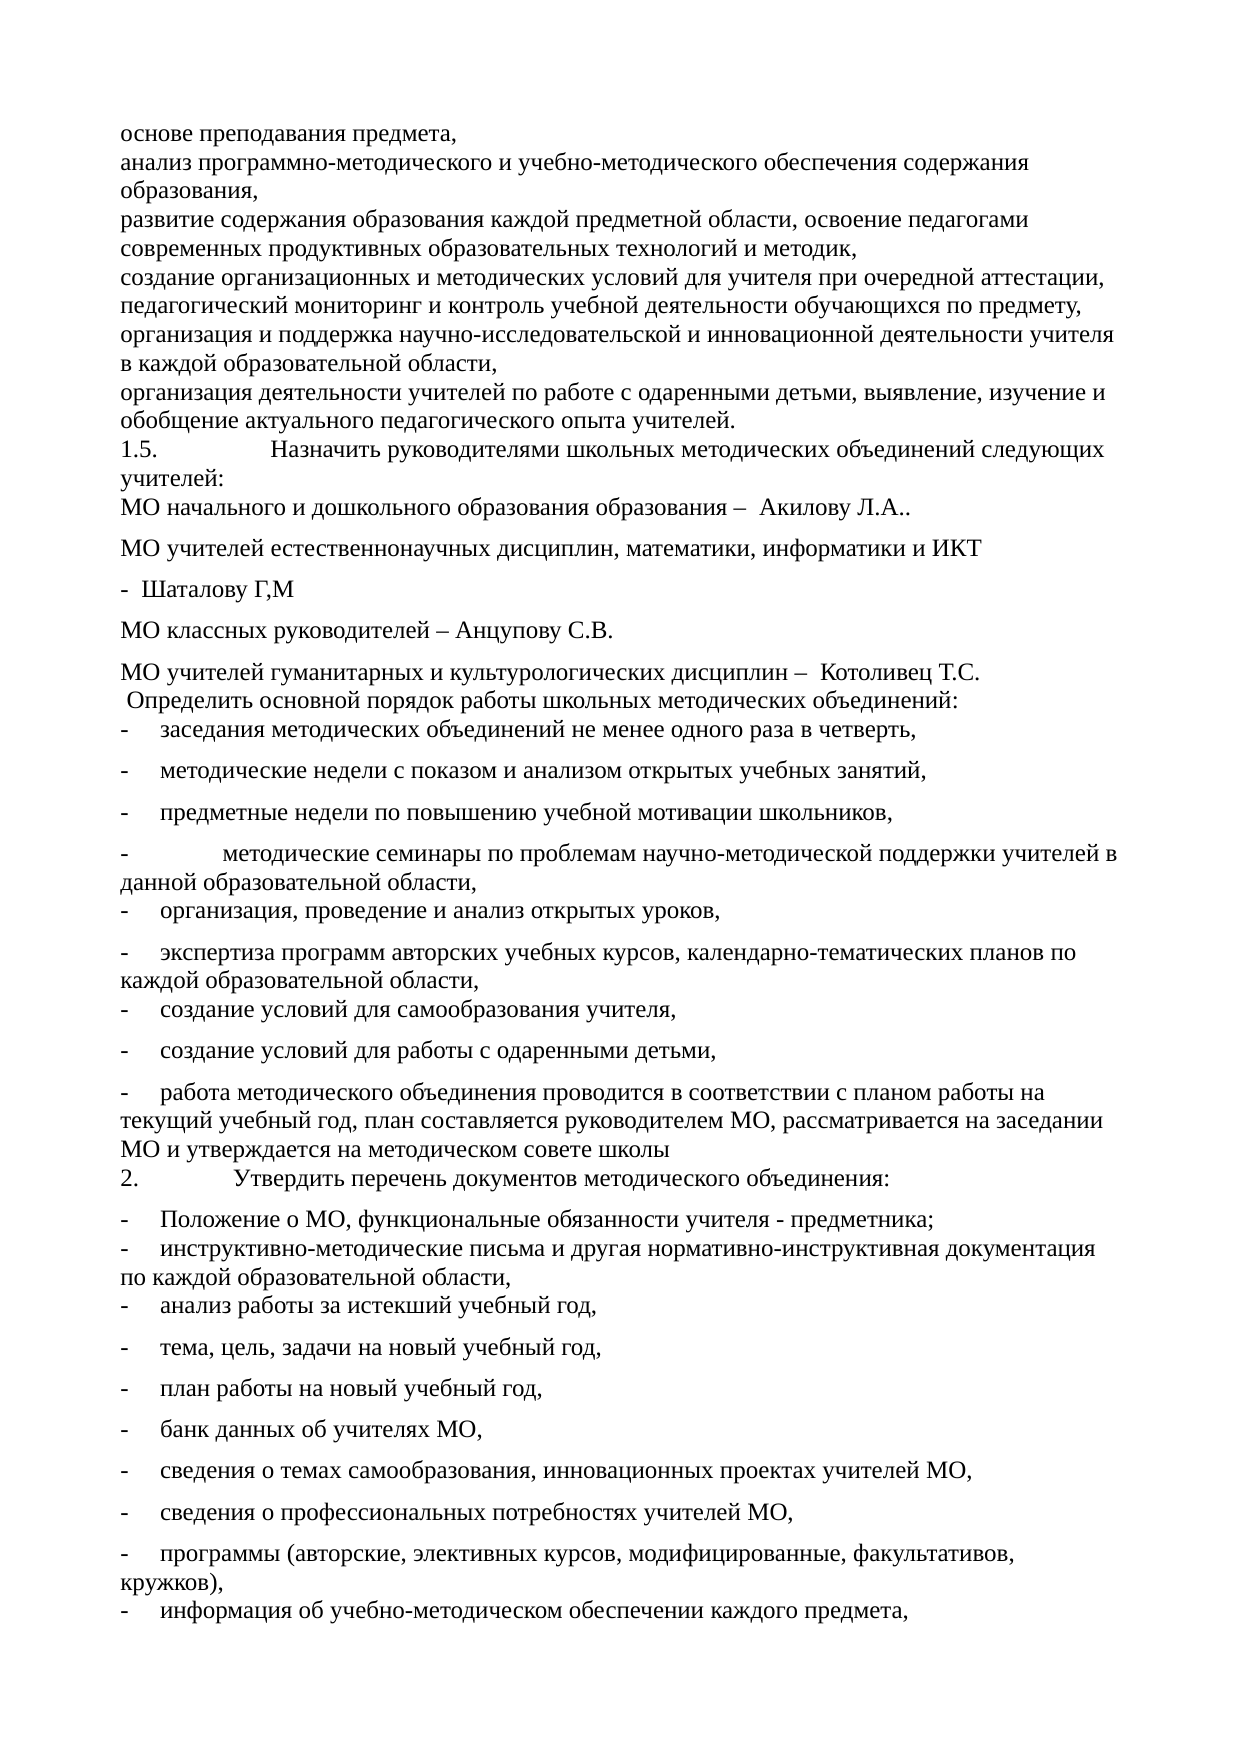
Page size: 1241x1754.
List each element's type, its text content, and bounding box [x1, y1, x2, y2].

text - экспертиза программ авторских учебных курсов, календарно-тематических планов по каждой образовательной области, [120, 937, 1120, 994]
text анализ программно-методического и учебно-методического обеспечения содержания образования, [120, 147, 1120, 204]
text организация деятельности учителей по работе с одаренными детьми, выявление, изучение и обобщение актуального педагогического опыта учителей. [120, 377, 1120, 434]
text - предметные недели по повышению учебной мотивации школьников, [120, 797, 1122, 826]
text МО учителей естественнонаучных дисциплин, математики, информатики и ИКТ [120, 533, 1122, 562]
text - сведения о профессиональных потребностях учителей МО, [120, 1497, 1122, 1526]
text организация и поддержка научно-исследовательской и инновационной деятельности учителя в каждой образовательной области, [120, 319, 1120, 377]
text МО начального и дошкольного образования образования – Акилову Л.А.. [120, 492, 1122, 521]
text - инструктивно-методические письма и другая нормативно-инструктивная документация по каждой образовательной области, [120, 1233, 1120, 1291]
text создание организационных и методических условий для учителя при очередной аттестации, [120, 262, 1120, 291]
text - методические недели с показом и анализом открытых учебных занятий, [120, 756, 1122, 784]
text - план работы на новый учебный год, [120, 1373, 1122, 1402]
text - сведения о темах самообразования, инновационных проектах учителей МО, [120, 1456, 1122, 1484]
text - информация об учебно-методическом обеспечении каждого предмета, [120, 1596, 1122, 1624]
text - заседания методических объединений не менее одного раза в четверть, [120, 714, 1122, 743]
text - организация, проведение и анализ открытых уроков, [120, 896, 1122, 924]
text Определить основной порядок работы школьных методических объединений: [120, 686, 1120, 714]
text - Шаталову Г,М [120, 574, 1122, 603]
text - создание условий для работы с одаренными детьми, [120, 1036, 1122, 1064]
text развитие содержания образования каждой предметной области, освоение педагогами современных продуктивных образовательных технологий и методик, [120, 204, 1120, 262]
text МО учителей гуманитарных и культурологических дисциплин – Котоливец Т.С. [120, 657, 1120, 686]
text - Положение о МО, функциональные обязанности учителя - предметника; [120, 1204, 1120, 1233]
text - программы (авторские, элективных курсов, модифицированные, факультативов, кружков), [120, 1538, 1120, 1596]
text педагогический мониторинг и контроль учебной деятельности обучающихся по предмету, [120, 291, 1120, 319]
text - методические семинары по проблемам научно-методической поддержки учителей в данной образовательной области, [120, 838, 1120, 896]
text МО классных руководителей – Анцупову С.В. [120, 616, 1122, 644]
text - анализ работы за истекший учебный год, [120, 1291, 1122, 1319]
text - создание условий для самообразования учителя, [120, 994, 1122, 1023]
text - работа методического объединения проводится в соответствии с планом работы на текущий учебный год, план составляется руководителем МО, рассматривается на заседании МО и утверждается на методическом совете школы [120, 1077, 1120, 1163]
text 1.5. Назначить руководителями школьных методических объединений следующих учителей: [120, 434, 1120, 492]
text основе преподавания предмета, [120, 118, 1120, 147]
text - тема, цель, задачи на новый учебный год, [120, 1332, 1122, 1361]
text - банк данных об учителях МО, [120, 1414, 1122, 1443]
text 2. Утвердить перечень документов методического объединения: [120, 1163, 1122, 1192]
